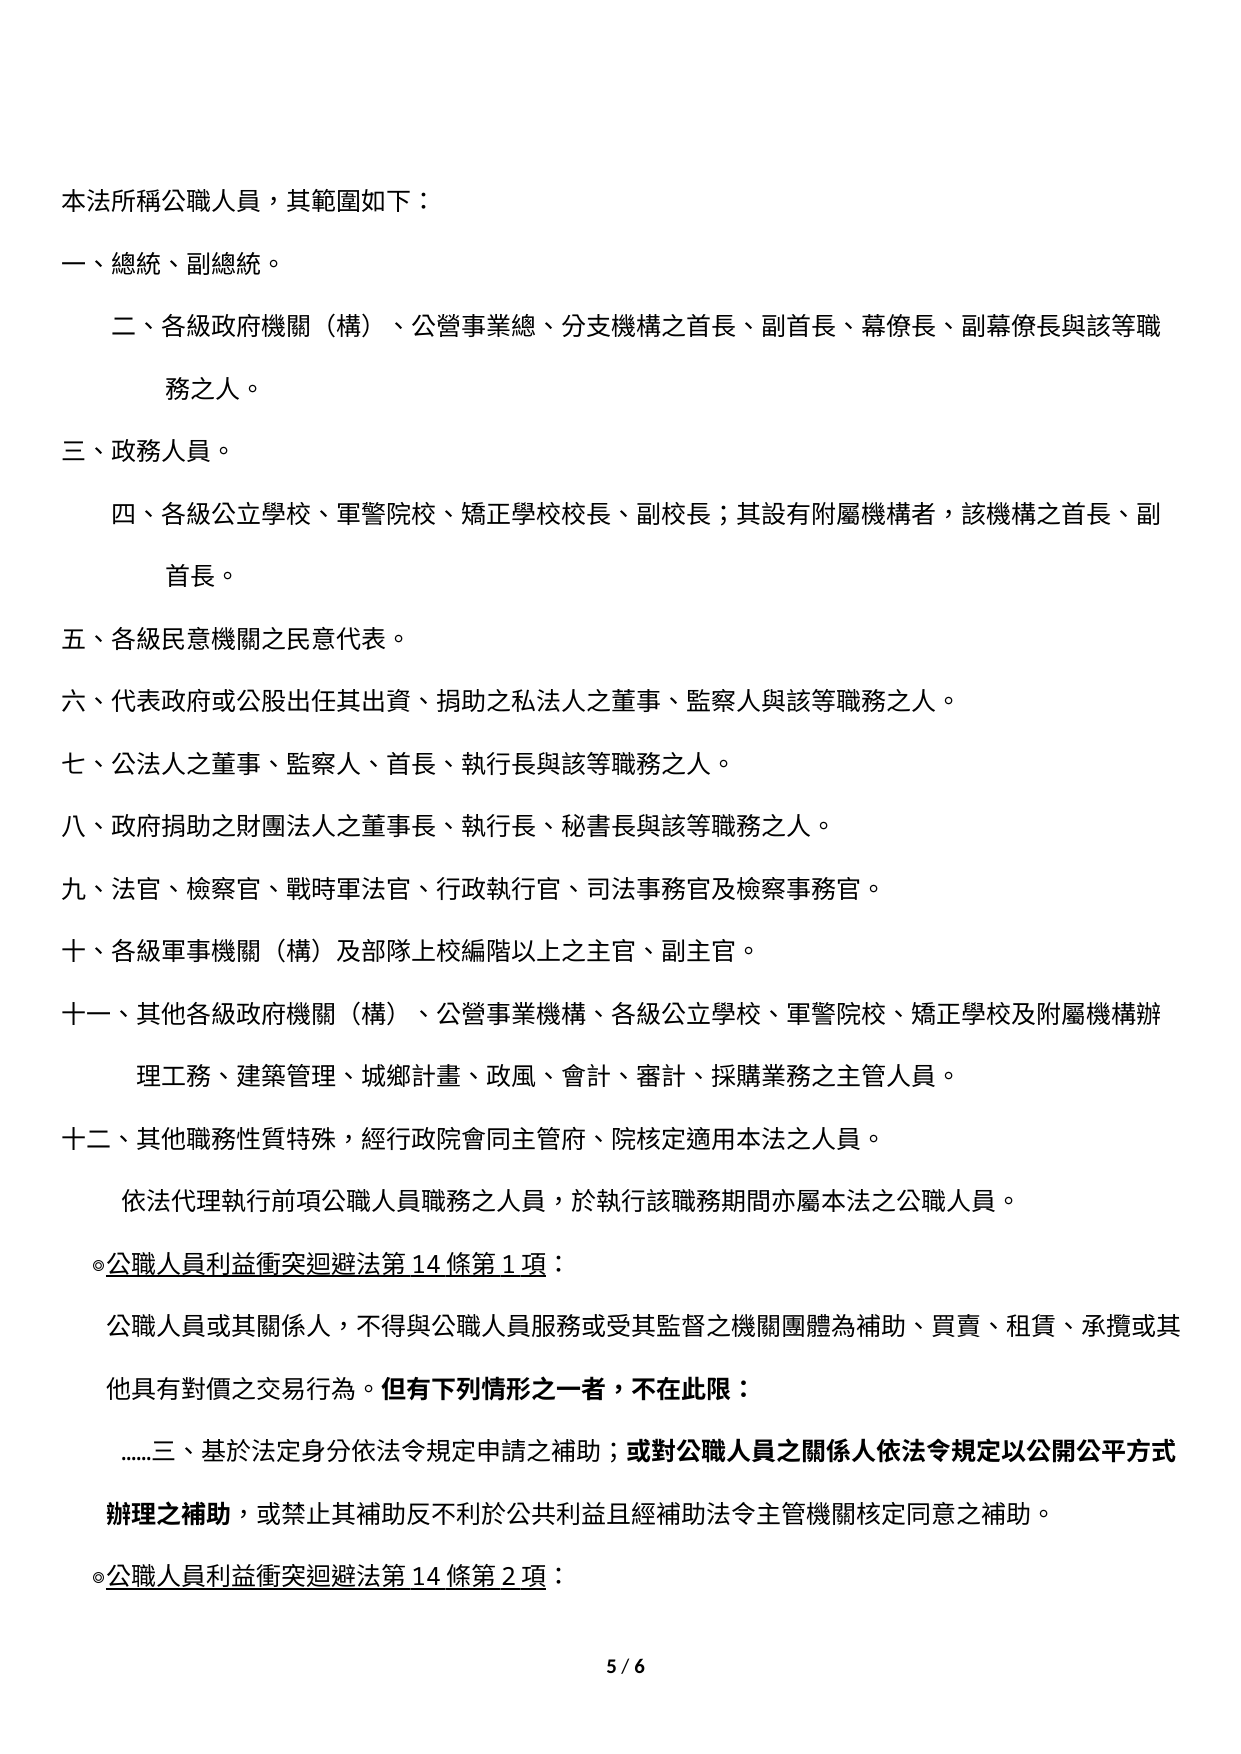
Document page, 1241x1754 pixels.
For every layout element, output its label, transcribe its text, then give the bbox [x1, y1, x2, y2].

text 十一、其他各級政府機關（構）、公營事業機構、各級公立學校、軍警院校、矯正學校及附屬機構辦理工務、建築管理、城鄉計畫、政風、會計、審計、採購業務之主管人員。 [61, 971, 1184, 1096]
text ……三、基於法定身分依法令規定申請之補助；或對公職人員之關係人依法令規定以公開公平方式辦理之補助，或禁止其補助反不利於公共利益且經補助法令主管機關核定同意之補助。 [106, 1408, 1184, 1533]
text 依法代理執行前項公職人員職務之人員，於執行該職務期間亦屬本法之公職人員。 [61, 1158, 1184, 1221]
text 七、公法人之董事、監察人、首長、執行長與該等職務之人。 [61, 721, 1184, 783]
text 四、各級公立學校、軍警院校、矯正學校校長、副校長；其設有附屬機構者，該機構之首長、副首長。 [111, 471, 1184, 596]
text 一、總統、副總統。 [61, 221, 1184, 283]
text 十二、其他職務性質特殊，經行政院會同主管府、院核定適用本法之人員。 [61, 1096, 1184, 1158]
text 九、法官、檢察官、戰時軍法官、行政執行官、司法事務官及檢察事務官。 [61, 846, 1184, 908]
text 八、政府捐助之財團法人之董事長、執行長、秘書長與該等職務之人。 [61, 783, 1184, 846]
text 公職人員或其關係人，不得與公職人員服務或受其監督之機關團體為補助、買賣、租賃、承攬或其他具有對價之交易行為。但有下列情形之一者，不在此限： [106, 1283, 1184, 1408]
text 五、各級民意機關之民意代表。 [61, 596, 1184, 658]
text 六、代表政府或公股出任其出資、捐助之私法人之董事、監察人與該等職務之人。 [61, 658, 1184, 721]
text ◎公職人員利益衝突迴避法第14條第2項： [61, 1533, 1184, 1596]
text ◎公職人員利益衝突迴避法第14條第1項： [61, 1221, 1184, 1283]
text 二、各級政府機關（構）、公營事業總、分支機構之首長、副首長、幕僚長、副幕僚長與該等職務之人。 [111, 283, 1184, 408]
text 三、政務人員。 [61, 408, 1184, 471]
text 本法所稱公職人員，其範圍如下： [61, 158, 1184, 221]
text 十、各級軍事機關（構）及部隊上校編階以上之主官、副主官。 [61, 908, 1184, 971]
